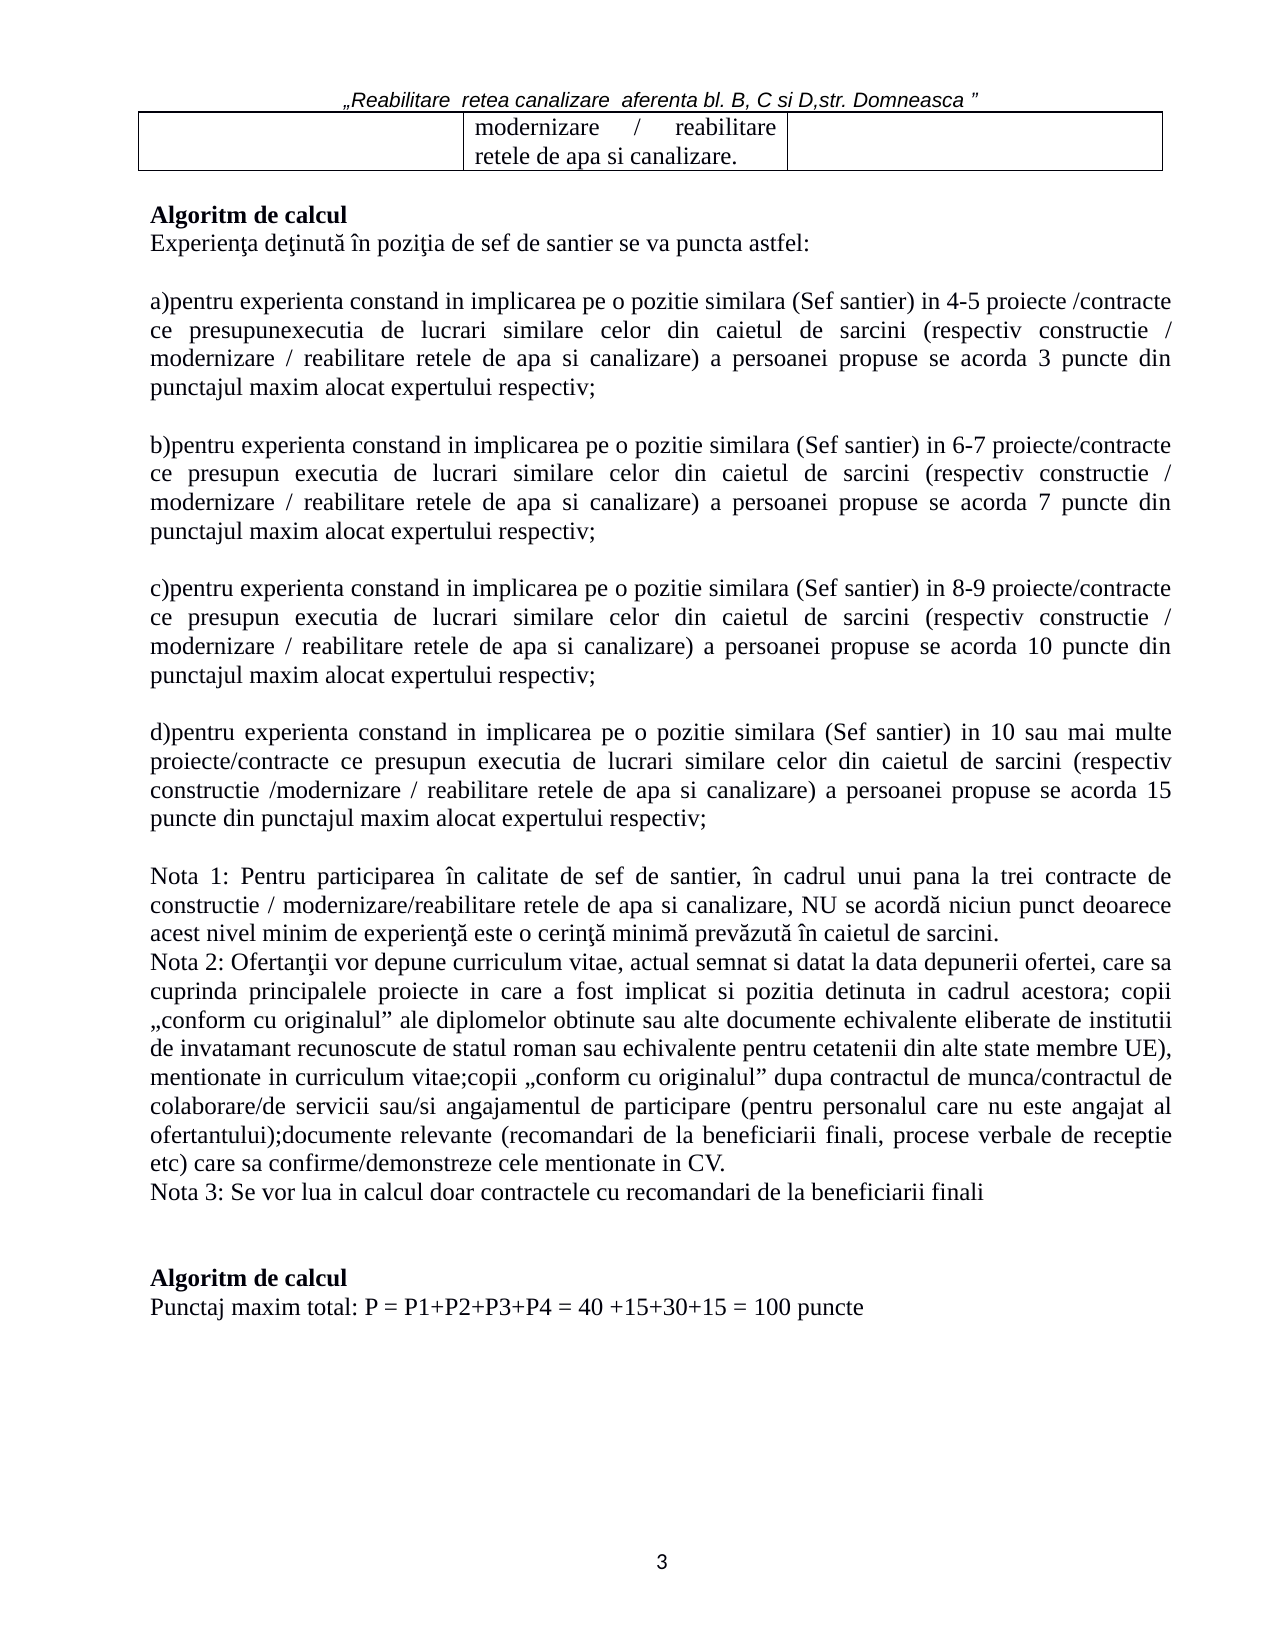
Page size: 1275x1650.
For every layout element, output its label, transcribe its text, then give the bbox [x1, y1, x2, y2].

text Algoritm de calcul [150, 200, 1173, 228]
text b)pentru experienta constand in implicarea pe o pozitie similara (Sef santier) in 6-7 proiecte/contracte ce presupun executia de lucrari similare celor din caietul de sarcini (respectiv constructie / modernizare / reabilitare retele de apa si canalizare) a persoanei propuse se acorda 7 puncte din punctajul maxim alocat expertului respectiv; [150, 430, 1173, 545]
text Nota 1: Pentru participarea în calitate de sef de santier, în cadrul unui pana la trei contracte de constructie / modernizare/reabilitare retele de apa si canalizare, NU se acordă niciun punct deoarece acest nivel minim de experienţă este o cerinţă minimă prevăzută în caietul de sarcini. [150, 861, 1173, 947]
table_header [139, 113, 463, 170]
table_header [788, 113, 1162, 170]
text Algoritm de calcul [150, 1263, 1173, 1292]
text Punctaj maxim total: P = P1+P2+P3+P4 = 40 +15+30+15 = 100 puncte [150, 1292, 1173, 1321]
text Nota 2: Ofertanţii vor depune curriculum vitae, actual semnat si datat la data depunerii ofertei, care sa cuprinda principalele proiecte in care a fost implicat si pozitia detinuta in cadrul acestora; copii „conform cu originalul” ale diplomelor obtinute sau alte documente echivalente eliberate de institutii de invatamant recunoscute de statul roman sau echivalente pentru cetatenii din alte state membre UE), mentionate in curriculum vitae;copii „conform cu originalul” dupa contractul de munca/contractul de colaborare/de servicii sau/si angajamentul de participare (pentru personalul care nu este angajat al ofertantului);documente relevante (recomandari de la beneficiarii finali, procese verbale de receptie etc) care sa confirme/demonstreze cele mentionate in CV. [150, 947, 1173, 1177]
text c)pentru experienta constand in implicarea pe o pozitie similara (Sef santier) in 8-9 proiecte/contracte ce presupun executia de lucrari similare celor din caietul de sarcini (respectiv constructie / modernizare / reabilitare retele de apa si canalizare) a persoanei propuse se acorda 10 puncte din punctajul maxim alocat expertului respectiv; [150, 573, 1173, 688]
table_header modernizare / reabilitare retele de apa si canalizare. [464, 113, 787, 170]
text a)pentru experienta constand in implicarea pe o pozitie similara (Sef santier) in 4-5 proiecte /contracte ce presupunexecutia de lucrari similare celor din caietul de sarcini (respectiv constructie / modernizare / reabilitare retele de apa si canalizare) a persoanei propuse se acorda 3 puncte din punctajul maxim alocat expertului respectiv; [150, 286, 1173, 401]
text Nota 3: Se vor lua in calcul doar contractele cu recomandari de la beneficiarii finali [150, 1177, 1173, 1206]
text d)pentru experienta constand in implicarea pe o pozitie similara (Sef santier) in 10 sau mai multe proiecte/contracte ce presupun executia de lucrari similare celor din caietul de sarcini (respectiv constructie /modernizare / reabilitare retele de apa si canalizare) a persoanei propuse se acorda 15 puncte din punctajul maxim alocat expertului respectiv; [150, 717, 1173, 832]
text Experienţa deţinută în poziţia de sef de santier se va puncta astfel: [150, 228, 1173, 257]
